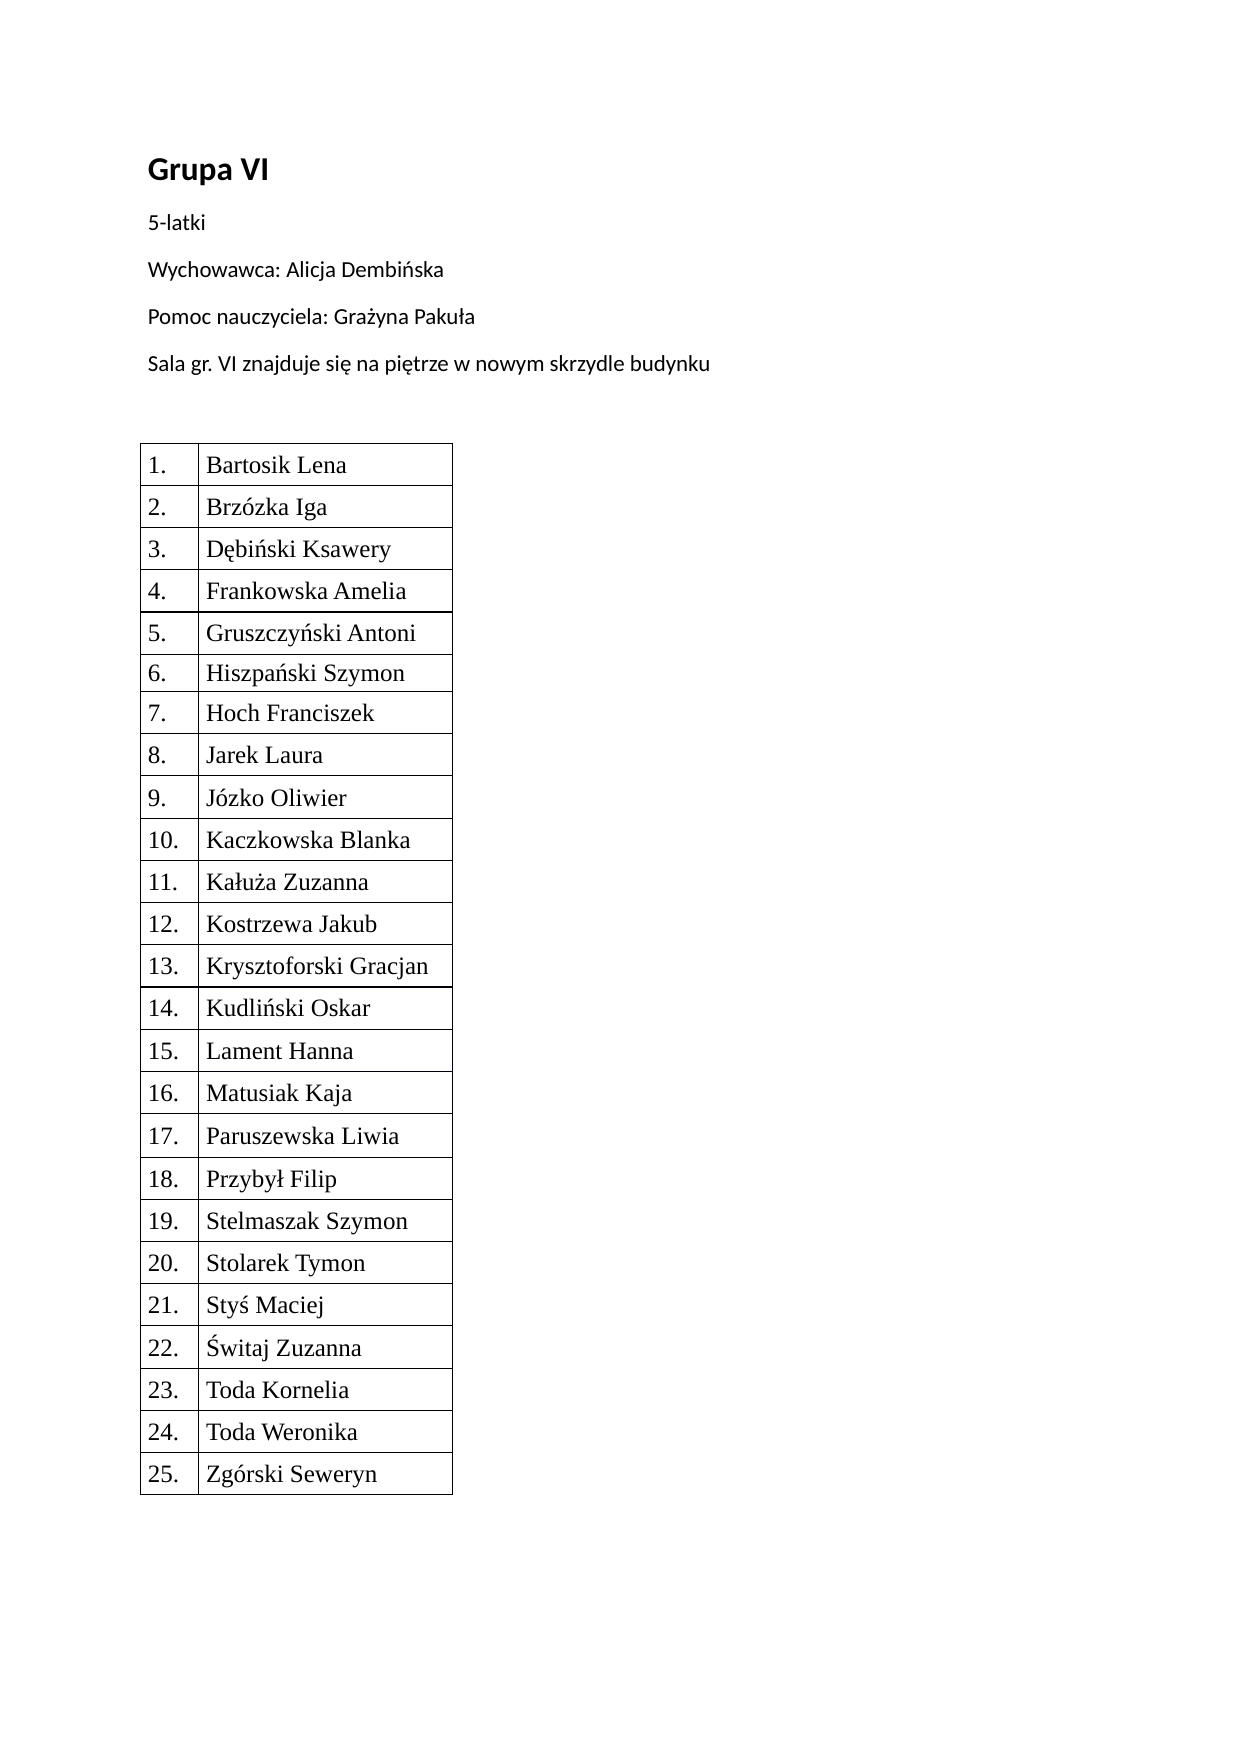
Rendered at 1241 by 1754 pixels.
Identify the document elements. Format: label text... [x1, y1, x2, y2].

table_cell Kostrzewa Jakub [199, 903, 452, 944]
table_cell Matusiak Kaja [199, 1072, 452, 1113]
table_cell 3. [141, 528, 198, 569]
text Grupa VI [148, 148, 1093, 188]
table_cell Stelmaszak Szymon [199, 1200, 452, 1241]
table_cell 2. [141, 486, 198, 527]
table_cell 5. [141, 613, 198, 653]
table_cell Frankowska Amelia [199, 570, 452, 611]
table_cell Krysztoforski Gracjan [199, 945, 452, 986]
table_cell Dębiński Ksawery [199, 528, 452, 569]
table_cell 13. [141, 945, 198, 986]
table_cell Stolarek Tymon [199, 1242, 452, 1283]
table_cell 16. [141, 1072, 198, 1113]
table_cell 8. [141, 734, 198, 775]
text Wychowawca: Alicja Dembińska [148, 255, 1093, 283]
table_cell Styś Maciej [199, 1284, 452, 1325]
table_cell 24. [141, 1411, 198, 1452]
table_cell Kudliński Oskar [199, 988, 452, 1028]
table_cell 6. [141, 655, 198, 691]
table_cell 22. [141, 1326, 198, 1368]
table_header 1. [141, 444, 198, 485]
table_cell Hiszpański Szymon [199, 655, 452, 691]
table_cell Paruszewska Liwia [199, 1114, 452, 1157]
text Sala gr. VI znajduje się na piętrze w nowym skrzydle budynku [148, 349, 1093, 377]
table_cell 12. [141, 903, 198, 944]
table_cell Gruszczyński Antoni [199, 613, 452, 653]
table_cell Lament Hanna [199, 1030, 452, 1071]
table_cell Przybył Filip [199, 1158, 452, 1199]
table_cell 23. [141, 1369, 198, 1410]
table_cell 19. [141, 1200, 198, 1241]
table_cell 25. [141, 1453, 198, 1494]
table_cell 7. [141, 692, 198, 733]
table_cell 15. [141, 1030, 198, 1071]
table_cell 21. [141, 1284, 198, 1325]
table_cell Kaczkowska Blanka [199, 819, 452, 860]
table_cell 14. [141, 988, 198, 1028]
table_cell Świtaj Zuzanna [199, 1326, 452, 1368]
table_cell Toda Kornelia [199, 1369, 452, 1410]
table_cell Hoch Franciszek [199, 692, 452, 733]
table_cell 10. [141, 819, 198, 860]
table_cell 20. [141, 1242, 198, 1283]
table_header Bartosik Lena [199, 444, 452, 485]
text Pomoc nauczyciela: Grażyna Pakuła [148, 302, 1093, 330]
table_cell Kałuża Zuzanna [199, 861, 452, 902]
table_cell Zgórski Seweryn [199, 1453, 452, 1494]
table_cell Toda Weronika [199, 1411, 452, 1452]
table_cell 11. [141, 861, 198, 902]
table_cell 4. [141, 570, 198, 611]
table_cell 9. [141, 776, 198, 818]
table_cell Józko Oliwier [199, 776, 452, 818]
table_cell 17. [141, 1114, 198, 1157]
text 5-latki [148, 208, 1093, 236]
table_cell 18. [141, 1158, 198, 1199]
table_cell Brzózka Iga [199, 486, 452, 527]
table_cell Jarek Laura [199, 734, 452, 775]
